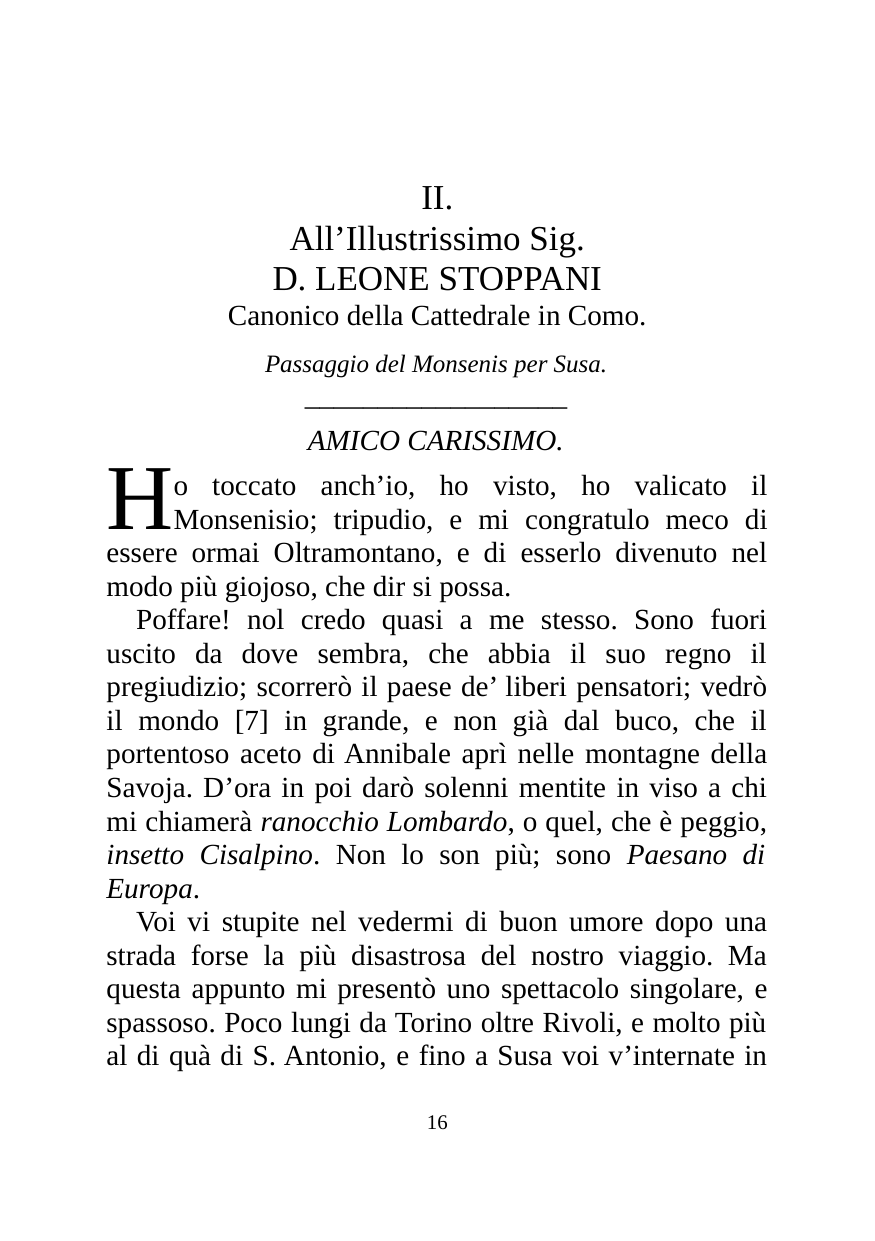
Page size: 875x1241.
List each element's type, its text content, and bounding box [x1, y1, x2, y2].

text AMICO CARISSIMO. [106, 423, 768, 457]
text Poffare! nol credo quasi a me stesso. Sono fuori uscito da dove sembra, che abbia il suo regno il pregiudizio; scorrerò il paese de’ liberi pensatori; vedrò il mondo [7] in grande, e non già dal buco, che il portentoso aceto di Annibale aprì nelle montagne della Savoja. D’ora in poi darò solenni mentite in viso a chi mi chiamerà ranocchio Lombardo, o quel, che è peggio, insetto Cisalpino. Non lo son più; sono Paesano di Europa. [106, 602, 768, 904]
text __________________ [106, 378, 768, 411]
text Ho toccato anch’io, ho visto, ho valicato il Monsenisio; tripudio, e mi congratulo meco di essere ormai Oltramontano, e di esserlo divenuto nel modo più giojoso, che dir si possa. [106, 468, 768, 602]
subtitle II. All’Illustrissimo Sig. D. Leone Stoppani Canonico della Cattedrale in Como. [106, 177, 768, 331]
text Passaggio del Monsenis per Susa. [106, 349, 768, 378]
text Voi vi stupite nel vedermi di buon umore dopo una strada forse la più disastrosa del nostro viaggio. Ma questa appunto mi presentò uno spettacolo singolare, e spassoso. Poco lungi da Torino oltre Rivoli, e molto più al di quà di S. Antonio, e fino a Susa voi v’internate in [106, 904, 768, 1072]
